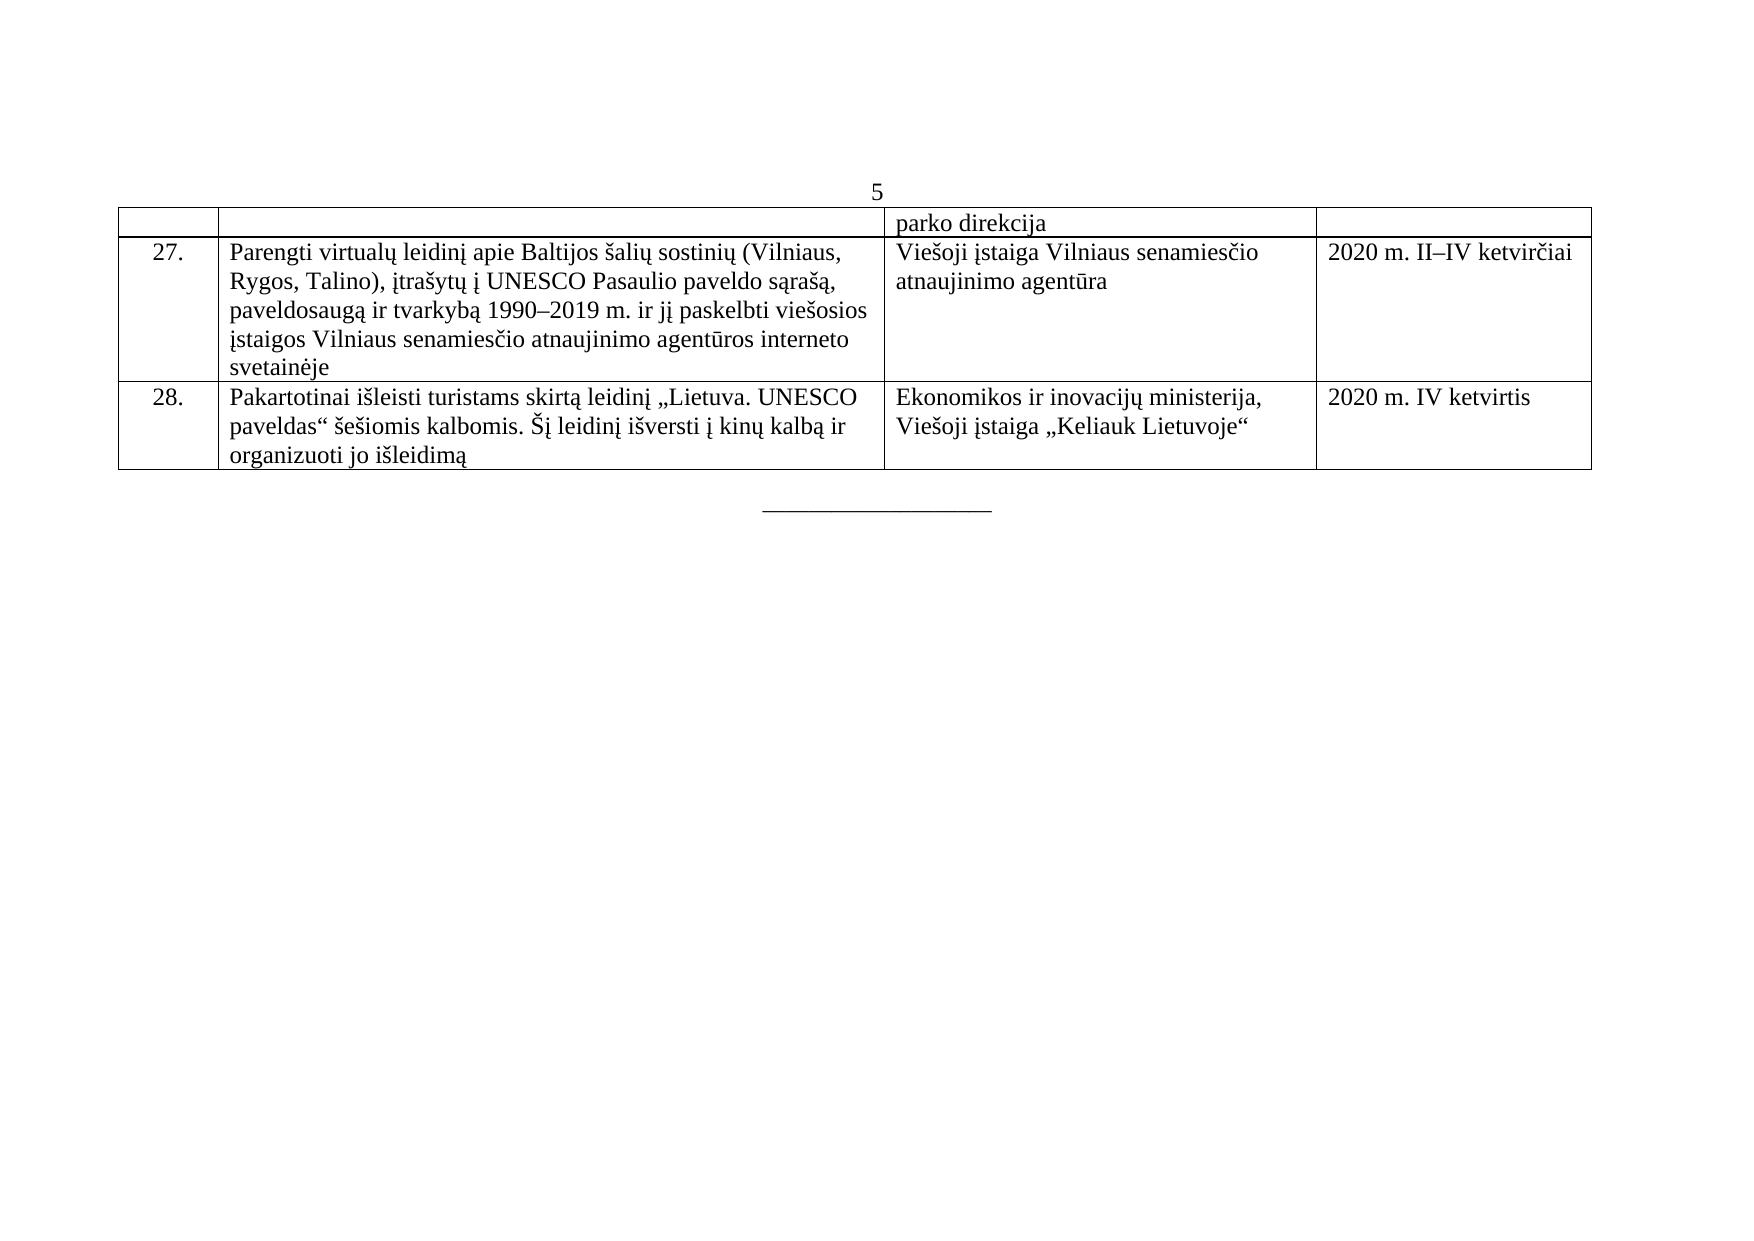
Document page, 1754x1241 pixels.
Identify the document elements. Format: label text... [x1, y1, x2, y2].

table_cell parko direkcija [885, 208, 1316, 236]
table_cell Viešoji įstaiga Vilniaus senamiesčio atnaujinimo agentūra [885, 238, 1316, 381]
table_cell 28. [119, 382, 218, 468]
table_cell 2020 m. IV ketvirtis [1317, 382, 1591, 468]
table_cell Ekonomikos ir inovacijų ministerija, Viešoji įstaiga „Keliauk Lietuvoje“ [885, 382, 1316, 468]
table_cell Pakartotinai išleisti turistams skirtą leidinį „Lietuva. UNESCO paveldas“ šešiomis kalbomis. Šį leidinį išversti į kinų kalbą ir organizuoti jo išleidimą [219, 382, 884, 468]
text –––––––––––––––––––– [118, 496, 1636, 522]
table_cell [1317, 208, 1591, 236]
table_cell Parengti virtualų leidinį apie Baltijos šalių sostinių (Vilniaus, Rygos, Talino), įtrašytų į UNESCO Pasaulio paveldo sąrašą, paveldosaugą ir tvarkybą 1990–2019 m. ir jį paskelbti viešosios įstaigos Vilniaus senamiesčio atnaujinimo agentūros interneto svetainėje [219, 238, 884, 381]
table_cell [119, 208, 218, 236]
table_cell 2020 m. II–IV ketvirčiai [1317, 238, 1591, 381]
table_cell 27. [119, 238, 218, 381]
table_cell [219, 208, 884, 236]
